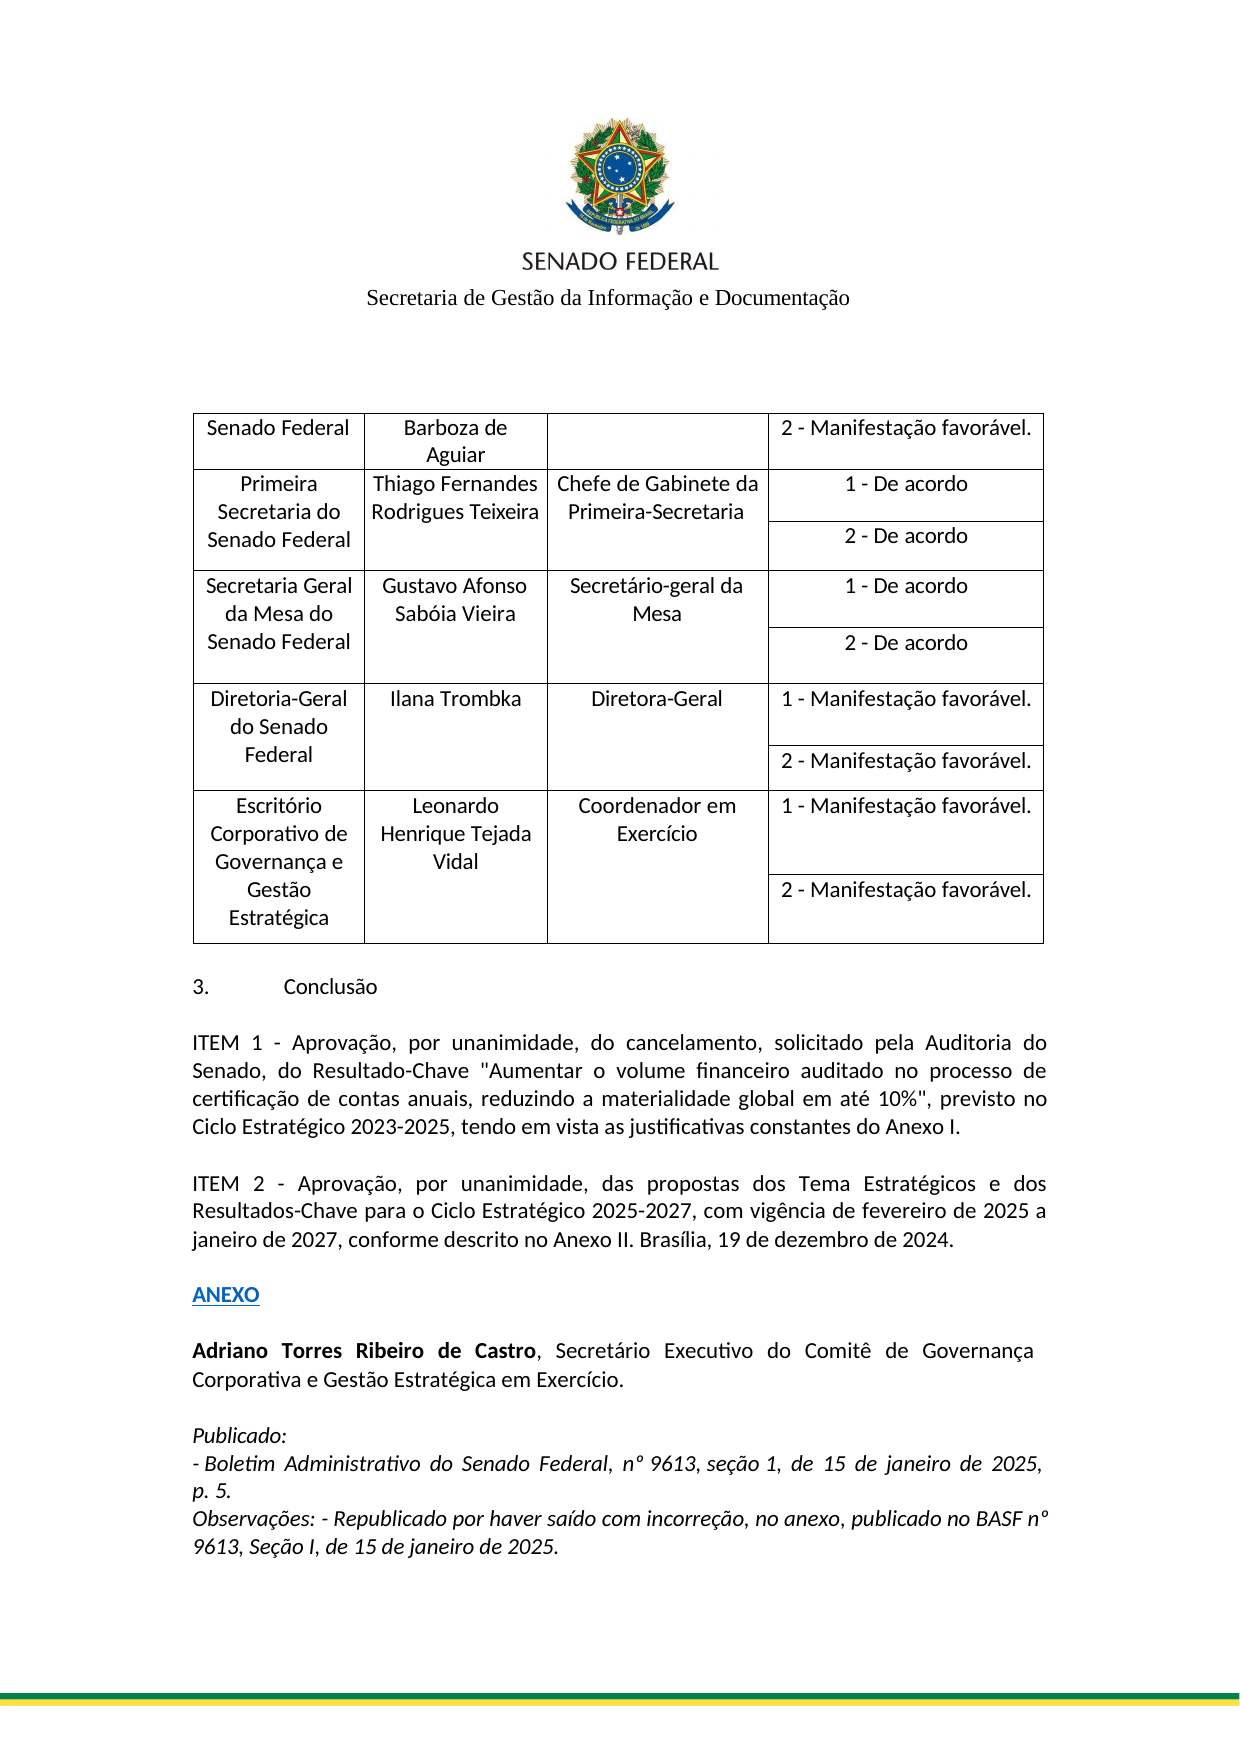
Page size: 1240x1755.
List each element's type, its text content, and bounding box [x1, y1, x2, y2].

text Observações: - Republicado por haver saído com incorreção, no anexo, publicado no BASF nº 9613, Seção I, de 15 de janeiro de 2025. [192, 1504, 1062, 1561]
text - Boletim Administrativo do Senado Federal, nº 9613, seção 1, de 15 de janeiro de 2025, [192, 1449, 1062, 1477]
text ITEM 1 - Aprovação, por unanimidade, do cancelamento, solicitado pela Auditoria do Senado, do Resultado-Chave "Aumentar o volume financeiro auditado no processo de certificação de contas anuais, reduzindo a materialidade global em até 10%", previsto no Ciclo Estratégico 2023-2025, tendo em vista as justificativas constantes do Anexo I. [192, 1028, 1049, 1141]
table_cell 2 - De acordo [769, 628, 1043, 683]
table_cell Leonardo Henrique Tejada Vidal [365, 791, 547, 943]
table_cell Coordenador em Exercício [548, 791, 768, 943]
table_header [548, 414, 768, 468]
table_header Senado Federal [194, 414, 364, 468]
text p. 5. [192, 1477, 1062, 1504]
table_cell Ilana Trombka [365, 684, 547, 790]
table_header 2 - Manifestação favorável. [769, 414, 1043, 468]
text ITEM 2 - Aprovação, por unanimidade, das propostas dos Tema Estratégicos e dos Resultados-Chave para o Ciclo Estratégico 2025-2027, com vigência de fevereiro de 2025 a janeiro de 2027, conforme descrito no Anexo II. Brasília, 19 de dezembro de 2024. [192, 1169, 1049, 1253]
table_cell Diretora-Geral [548, 684, 768, 790]
table_cell 1 - Manifestação favorável. [769, 684, 1043, 745]
table_cell 2 - Manifestação favorável. [769, 746, 1043, 790]
table_cell Chefe de Gabinete da Primeira-Secretaria [548, 470, 768, 570]
text ANEXO [192, 1281, 1062, 1308]
table_cell Secretário-geral da Mesa [548, 571, 768, 683]
table_cell 1 - De acordo [769, 470, 1043, 521]
list Conclusão [192, 972, 1062, 1000]
table_cell Primeira Secretaria do Senado Federal [194, 470, 364, 570]
table_cell Gustavo Afonso Sabóia Vieira [365, 571, 547, 683]
table_cell Thiago Fernandes Rodrigues Teixeira [365, 470, 547, 570]
table_cell Escritório Corporativo de Governança e Gestão Estratégica [194, 791, 364, 943]
table_cell 2 - Manifestação favorável. [769, 875, 1043, 943]
table_cell 1 - Manifestação favorável. [769, 791, 1043, 874]
table_header Barboza de Aguiar [365, 414, 547, 468]
table_cell 1 - De acordo [769, 571, 1043, 627]
table_cell Secretaria Geral da Mesa do Senado Federal [194, 571, 364, 683]
table_cell Diretoria-Geral do Senado Federal [194, 684, 364, 790]
text Publicado: [192, 1421, 1062, 1449]
text Adriano Torres Ribeiro de Castro, Secretário Executivo do Comitê de Governança Corporativa e Gestão Estratégica em Exercício. [192, 1337, 1062, 1393]
table_cell 2 - De acordo [769, 522, 1043, 570]
